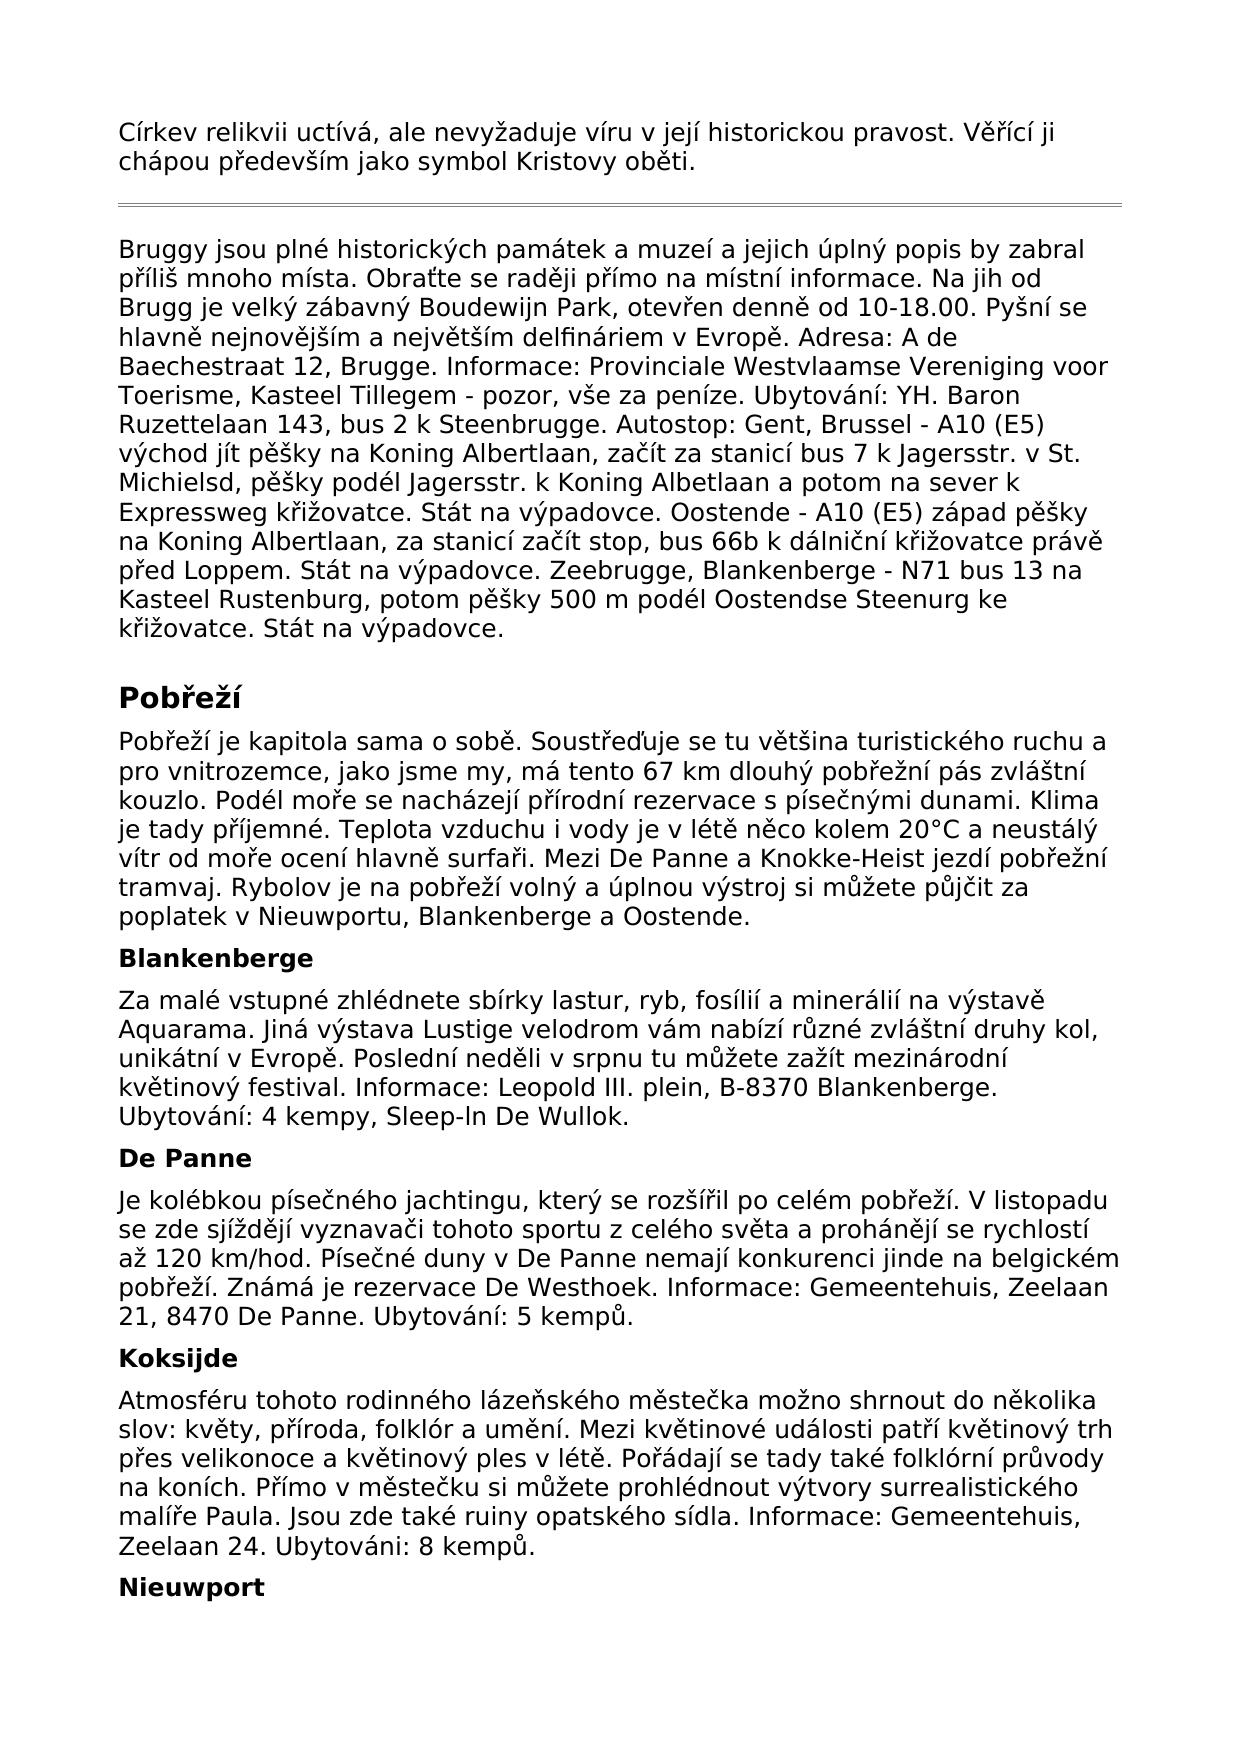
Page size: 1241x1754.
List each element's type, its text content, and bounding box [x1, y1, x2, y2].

subtitle Pobřeží [118, 681, 1122, 715]
text Koksijde [118, 1344, 1122, 1373]
text Za malé vstupné zhlédnete sbírky lastur, ryb, fosílií a minerálií na výstavě Aquarama. Jiná výstava Lustige velodrom vám nabízí různé zvláštní druhy kol, unikátní v Evropě. Poslední neděli v srpnu tu můžete zažít mezinárodní květinový festival. Informace: Leopold III. plein, B-8370 Blankenberge. Ubytování: 4 kempy, Sleep-ln De Wullok. [118, 986, 1122, 1132]
text Nieuwport [118, 1573, 1122, 1603]
text Atmosféru tohoto rodinného lázeňského městečka možno shrnout do několika slov: květy, příroda, folklór a umění. Mezi květinové události patří květinový trh přes velikonoce a květinový ples v létě. Pořádají se tady také folklórní průvody na koních. Přímo v městečku si můžete prohlédnout výtvory surrealistického malíře Paula. Jsou zde také ruiny opatského sídla. Informace: Gemeentehuis, Zeelaan 24. Ubytováni: 8 kempů. [118, 1386, 1122, 1561]
text Bruggy jsou plné historických památek a muzeí a jejich úplný popis by zabral příliš mnoho místa. Obraťte se raději přímo na místní informace. Na jih od Brugg je velký zábavný Boudewijn Park, otevřen denně od 10-18.00. Pyšní se hlavně nejnovějším a největším delfináriem v Evropě. Adresa: A de Baechestraat 12, Brugge. Informace: Provinciale Westvlaamse Vereniging voor Toerisme, Kasteel Tillegem - pozor, vše za peníze. Ubytování: YH. Baron Ruzettelaan 143, bus 2 k Steenbrugge. Autostop: Gent, Brussel - A10 (E5) východ jít pěšky na Koning Albertlaan, začít za stanicí bus 7 k Jagersstr. v St. Michielsd, pěšky podél Jagersstr. k Koning Albetlaan a potom na sever k Expressweg křižovatce. Stát na výpadovce. Oostende - A10 (E5) západ pěšky na Koning Albertlaan, za stanicí začít stop, bus 66b k dálniční křižovatce právě před Loppem. Stát na výpadovce. Zeebrugge, Blankenberge - N71 bus 13 na Kasteel Rustenburg, potom pěšky 500 m podél Oostendse Steenurg ke křižovatce. Stát na výpadovce. [118, 235, 1122, 644]
text Církev relikvii uctívá, ale nevyžaduje víru v její historickou pravost. Věřící ji chápou především jako symbol Kristovy oběti. [118, 118, 1122, 176]
text Pobřeží je kapitola sama o sobě. Soustřeďuje se tu většina turistického ruchu a pro vnitrozemce, jako jsme my, má tento 67 km dlouhý pobřežní pás zvláštní kouzlo. Podél moře se nacházejí přírodní rezervace s písečnými dunami. Klima je tady příjemné. Teplota vzduchu i vody je v létě něco kolem 20°C a neustálý vítr od moře ocení hlavně surfaři. Mezi De Panne a Knokke-Heist jezdí pobřežní tramvaj. Rybolov je na pobřeží volný a úplnou výstroj si můžete půjčit za poplatek v Nieuwportu, Blankenberge a Oostende. [118, 728, 1122, 932]
text De Panne [118, 1144, 1122, 1173]
text Blankenberge [118, 944, 1122, 973]
text Je kolébkou písečného jachtingu, který se rozšířil po celém pobřeží. V listopadu se zde sjíždějí vyznavači tohoto sportu z celého světa a prohánějí se rychlostí až 120 km/hod. Písečné duny v De Panne nemají konkurenci jinde na belgickém pobřeží. Známá je rezervace De Westhoek. Informace: Gemeentehuis, Zeelaan 21, 8470 De Panne. Ubytování: 5 kempů. [118, 1186, 1122, 1332]
